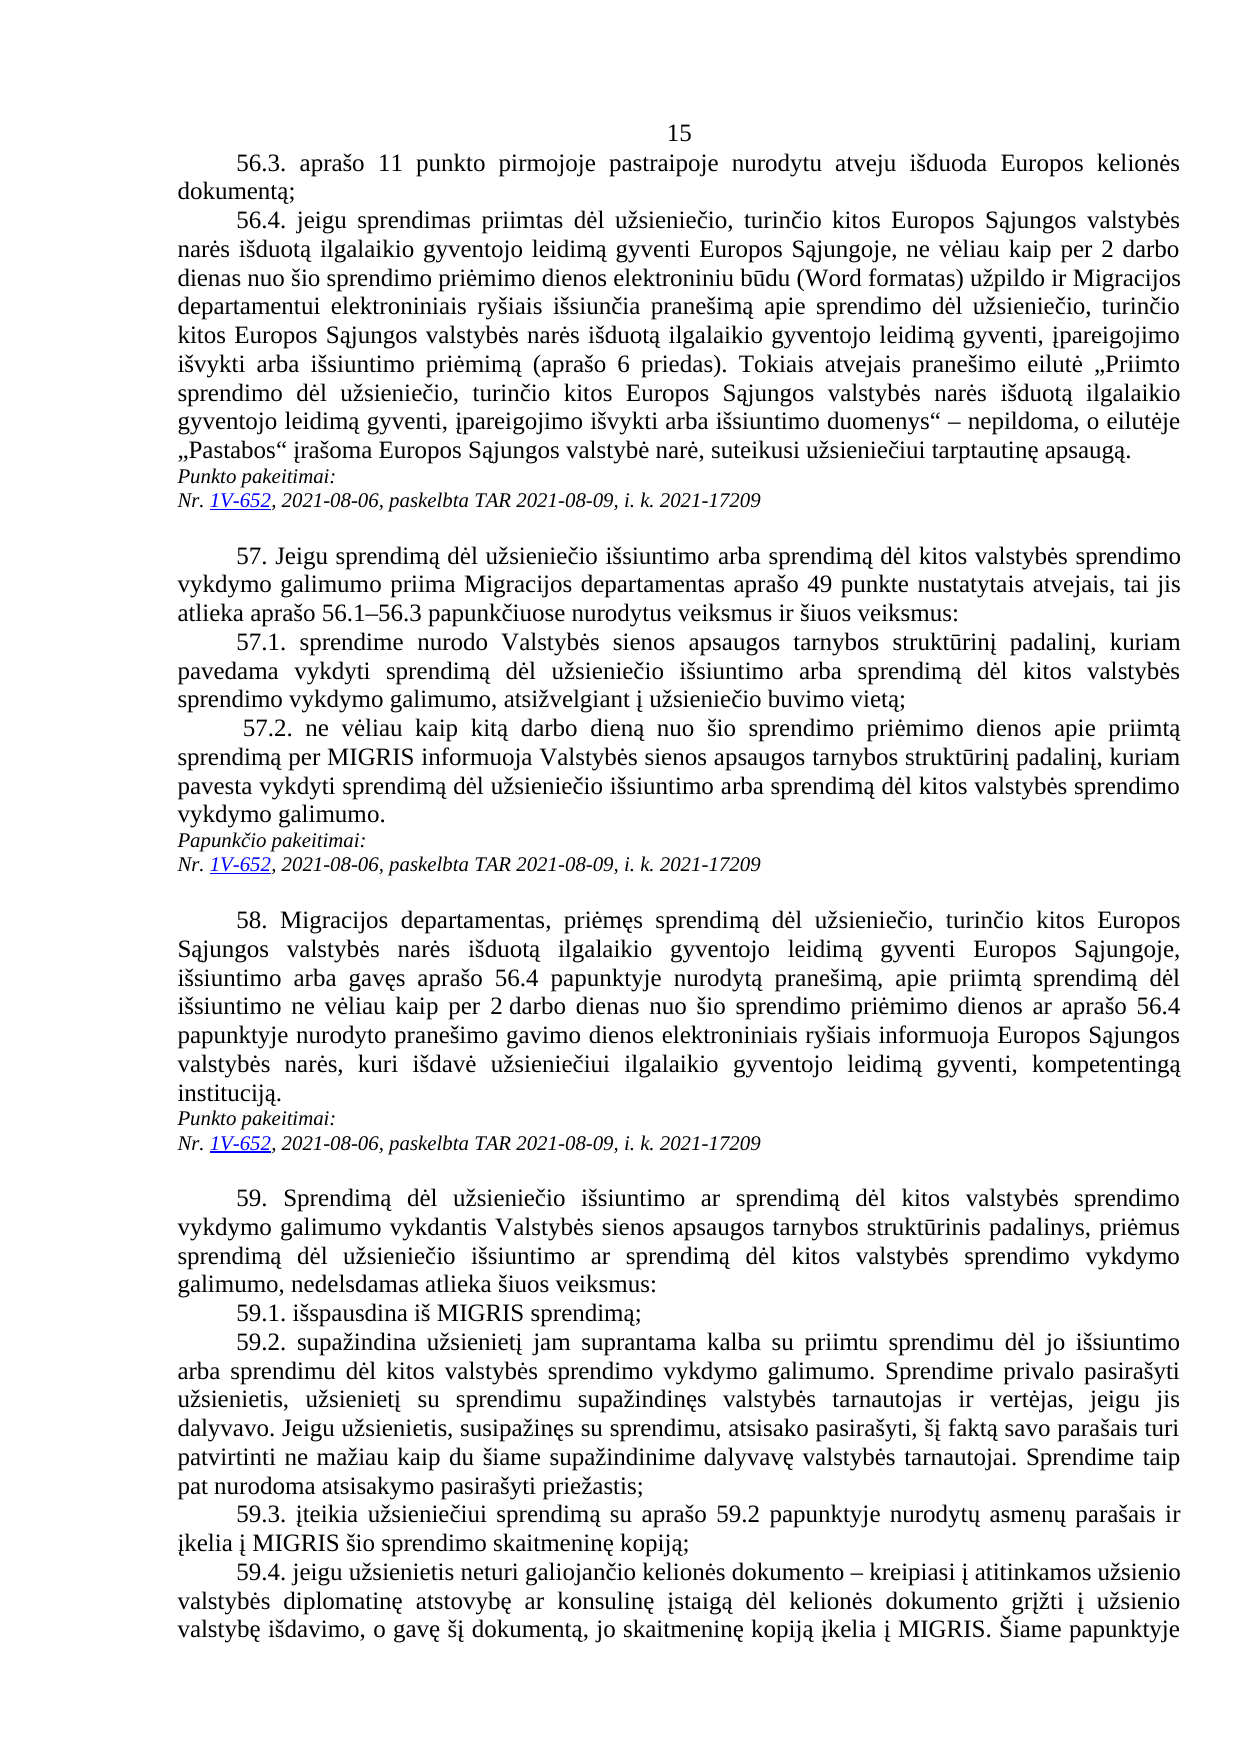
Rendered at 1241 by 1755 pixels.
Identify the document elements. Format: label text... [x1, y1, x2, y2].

text 57.2. ne vėliau kaip kitą darbo dieną nuo šio sprendimo priėmimo dienos apie priimtą sprendimą per MIGRIS informuoja Valstybės sienos apsaugos tarnybos struktūrinį padalinį, kuriam pavesta vykdyti sprendimą dėl užsieniečio išsiuntimo arba sprendimą dėl kitos valstybės sprendimo vykdymo galimumo. [177, 713, 1181, 828]
text 57.1. sprendime nurodo Valstybės sienos apsaugos tarnybos struktūrinį padalinį, kuriam pavedama vykdyti sprendimą dėl užsieniečio išsiuntimo arba sprendimą dėl kitos valstybės sprendimo vykdymo galimumo, atsižvelgiant į užsieniečio buvimo vietą; [177, 627, 1181, 713]
text Punkto pakeitimai: [177, 1106, 1181, 1130]
text Nr. 1V-652, 2021-08-06, paskelbta TAR 2021-08-09, i. k. 2021-17209 [177, 488, 1181, 512]
text Nr. 1V-652, 2021-08-06, paskelbta TAR 2021-08-09, i. k. 2021-17209 [177, 1130, 1181, 1154]
text Punkto pakeitimai: [177, 464, 1181, 488]
text 58. Migracijos departamentas, priėmęs sprendimą dėl užsieniečio, turinčio kitos Europos Sąjungos valstybės narės išduotą ilgalaikio gyventojo leidimą gyventi Europos Sąjungoje, išsiuntimo arba gavęs aprašo 56.4 papunktyje nurodytą pranešimą, apie priimtą sprendimą dėl išsiuntimo ne vėliau kaip per 2 darbo dienas nuo šio sprendimo priėmimo dienos ar aprašo 56.4 papunktyje nurodyto pranešimo gavimo dienos elektroniniais ryšiais informuoja Europos Sąjungos valstybės narės, kuri išdavė užsieniečiui ilgalaikio gyventojo leidimą gyventi, kompetentingą instituciją. [177, 905, 1181, 1106]
text 56.3. aprašo 11 punkto pirmojoje pastraipoje nurodytu atveju išduoda Europos kelionės dokumentą; [177, 148, 1181, 205]
text 59.3. įteikia užsieniečiui sprendimą su aprašo 59.2 papunktyje nurodytų asmenų parašais ir įkelia į MIGRIS šio sprendimo skaitmeninę kopiją; [177, 1499, 1181, 1557]
text 59.2. supažindina užsienietį jam suprantama kalba su priimtu sprendimu dėl jo išsiuntimo arba sprendimu dėl kitos valstybės sprendimo vykdymo galimumo. Sprendime privalo pasirašyti užsienietis, užsienietį su sprendimu supažindinęs valstybės tarnautojas ir vertėjas, jeigu jis dalyvavo. Jeigu užsienietis, susipažinęs su sprendimu, atsisako pasirašyti, šį faktą savo parašais turi patvirtinti ne mažiau kaip du šiame supažindinime dalyvavę valstybės tarnautojai. Sprendime taip pat nurodoma atsisakymo pasirašyti priežastis; [177, 1327, 1181, 1499]
text 59.1. išspausdina iš MIGRIS sprendimą; [177, 1298, 1181, 1327]
text 56.4. jeigu sprendimas priimtas dėl užsieniečio, turinčio kitos Europos Sąjungos valstybės narės išduotą ilgalaikio gyventojo leidimą gyventi Europos Sąjungoje, ne vėliau kaip per 2 darbo dienas nuo šio sprendimo priėmimo dienos elektroniniu būdu (Word formatas) užpildo ir Migracijos departamentui elektroniniais ryšiais išsiunčia pranešimą apie sprendimo dėl užsieniečio, turinčio kitos Europos Sąjungos valstybės narės išduotą ilgalaikio gyventojo leidimą gyventi, įpareigojimo išvykti arba išsiuntimo priėmimą (aprašo 6 priedas). Tokiais atvejais pranešimo eilutė „Priimto sprendimo dėl užsieniečio, turinčio kitos Europos Sąjungos valstybės narės išduotą ilgalaikio gyventojo leidimą gyventi, įpareigojimo išvykti arba išsiuntimo duomenys“ – nepildoma, o eilutėje „Pastabos“ įrašoma Europos Sąjungos valstybė narė, suteikusi užsieniečiui tarptautinę apsaugą. [177, 205, 1181, 464]
text Nr. 1V-652, 2021-08-06, paskelbta TAR 2021-08-09, i. k. 2021-17209 [177, 852, 1181, 876]
text 59. Sprendimą dėl užsieniečio išsiuntimo ar sprendimą dėl kitos valstybės sprendimo vykdymo galimumo vykdantis Valstybės sienos apsaugos tarnybos struktūrinis padalinys, priėmus sprendimą dėl užsieniečio išsiuntimo ar sprendimą dėl kitos valstybės sprendimo vykdymo galimumo, nedelsdamas atlieka šiuos veiksmus: [177, 1183, 1181, 1298]
text 57. Jeigu sprendimą dėl užsieniečio išsiuntimo arba sprendimą dėl kitos valstybės sprendimo vykdymo galimumo priima Migracijos departamentas aprašo 49 punkte nustatytais atvejais, tai jis atlieka aprašo 56.1–56.3 papunkčiuose nurodytus veiksmus ir šiuos veiksmus: [177, 541, 1181, 627]
text 59.4. jeigu užsienietis neturi galiojančio kelionės dokumento – kreipiasi į atitinkamos užsienio valstybės diplomatinę atstovybę ar konsulinę įstaigą dėl kelionės dokumento grįžti į užsienio valstybę išdavimo, o gavę šį dokumentą, jo skaitmeninę kopiją įkelia į MIGRIS. Šiame papunktyje [177, 1557, 1181, 1643]
text Papunkčio pakeitimai: [177, 828, 1181, 852]
